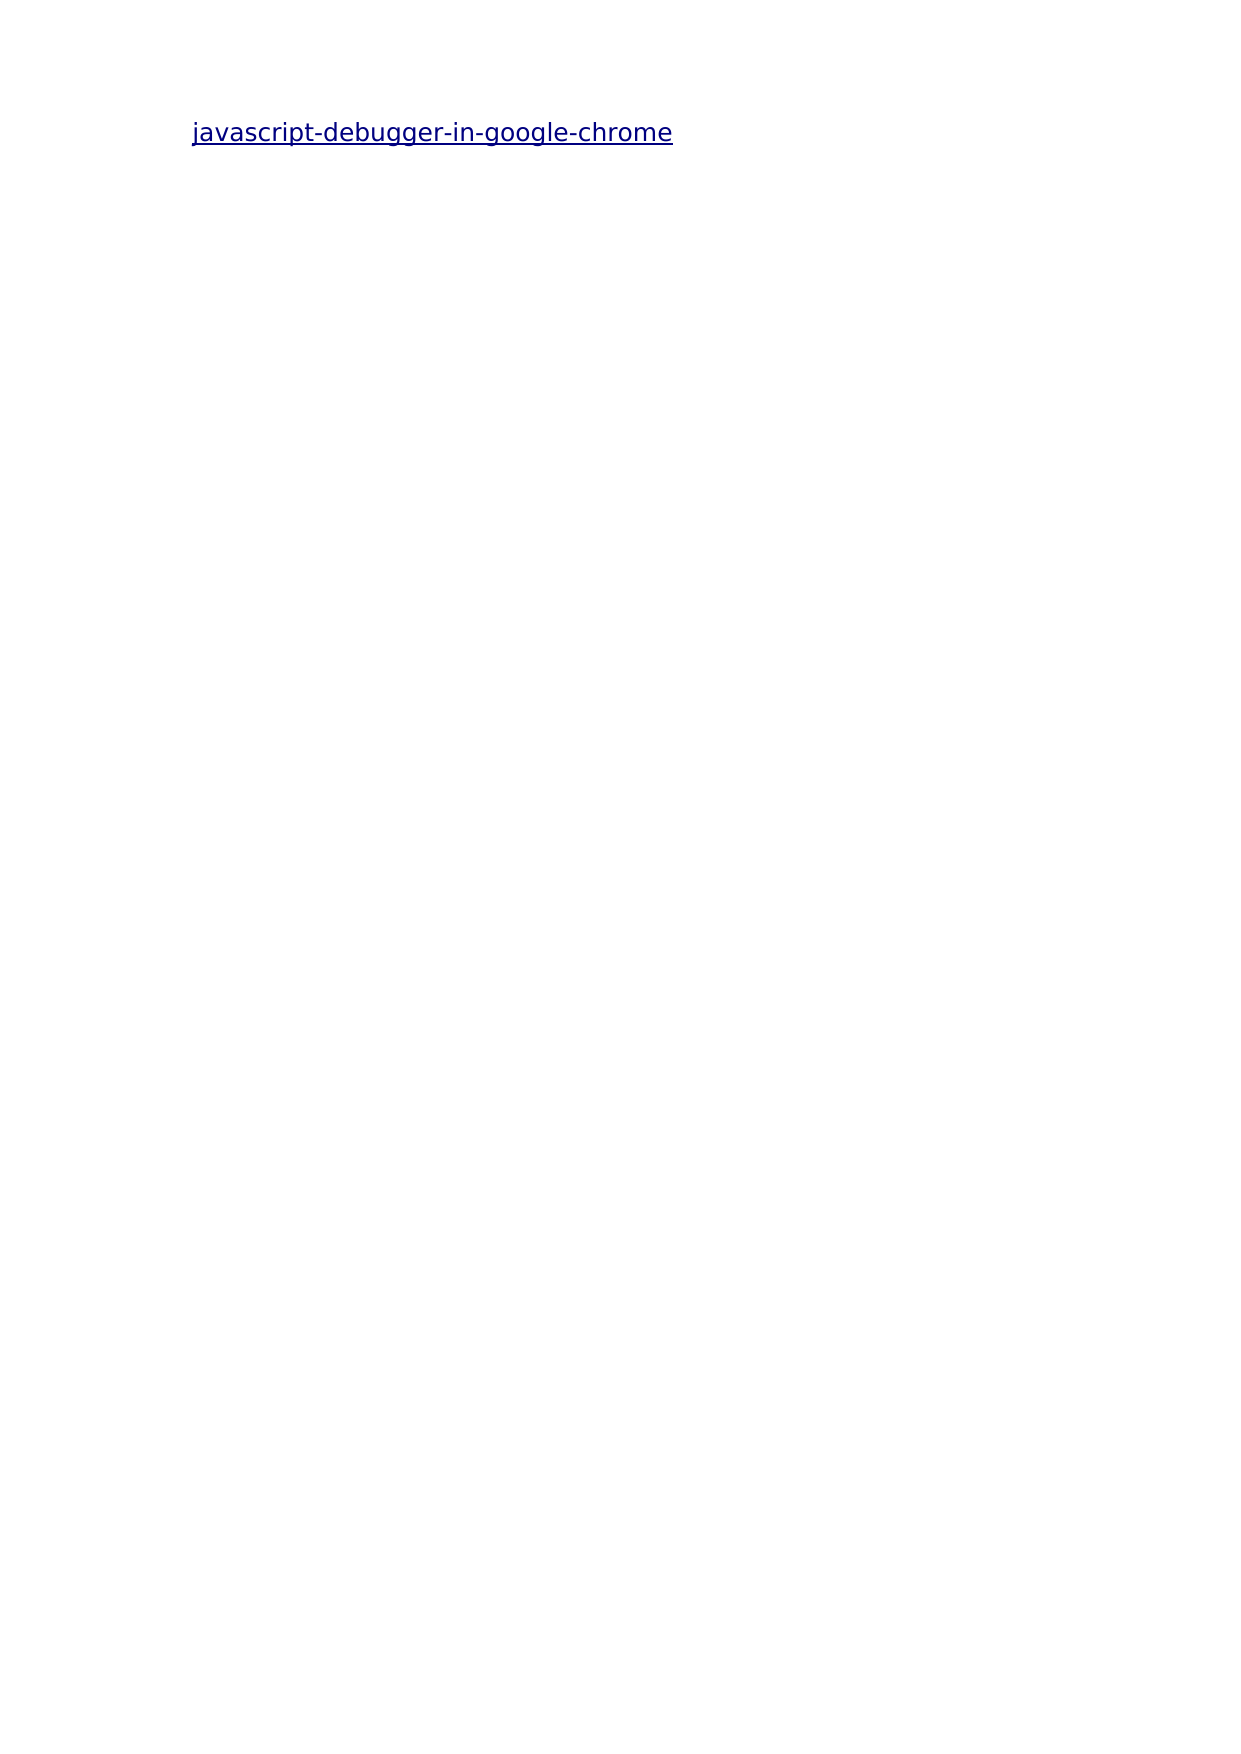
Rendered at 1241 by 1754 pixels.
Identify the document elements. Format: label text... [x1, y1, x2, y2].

list javascript-debugger-in-google-chrome [177, 118, 1122, 147]
